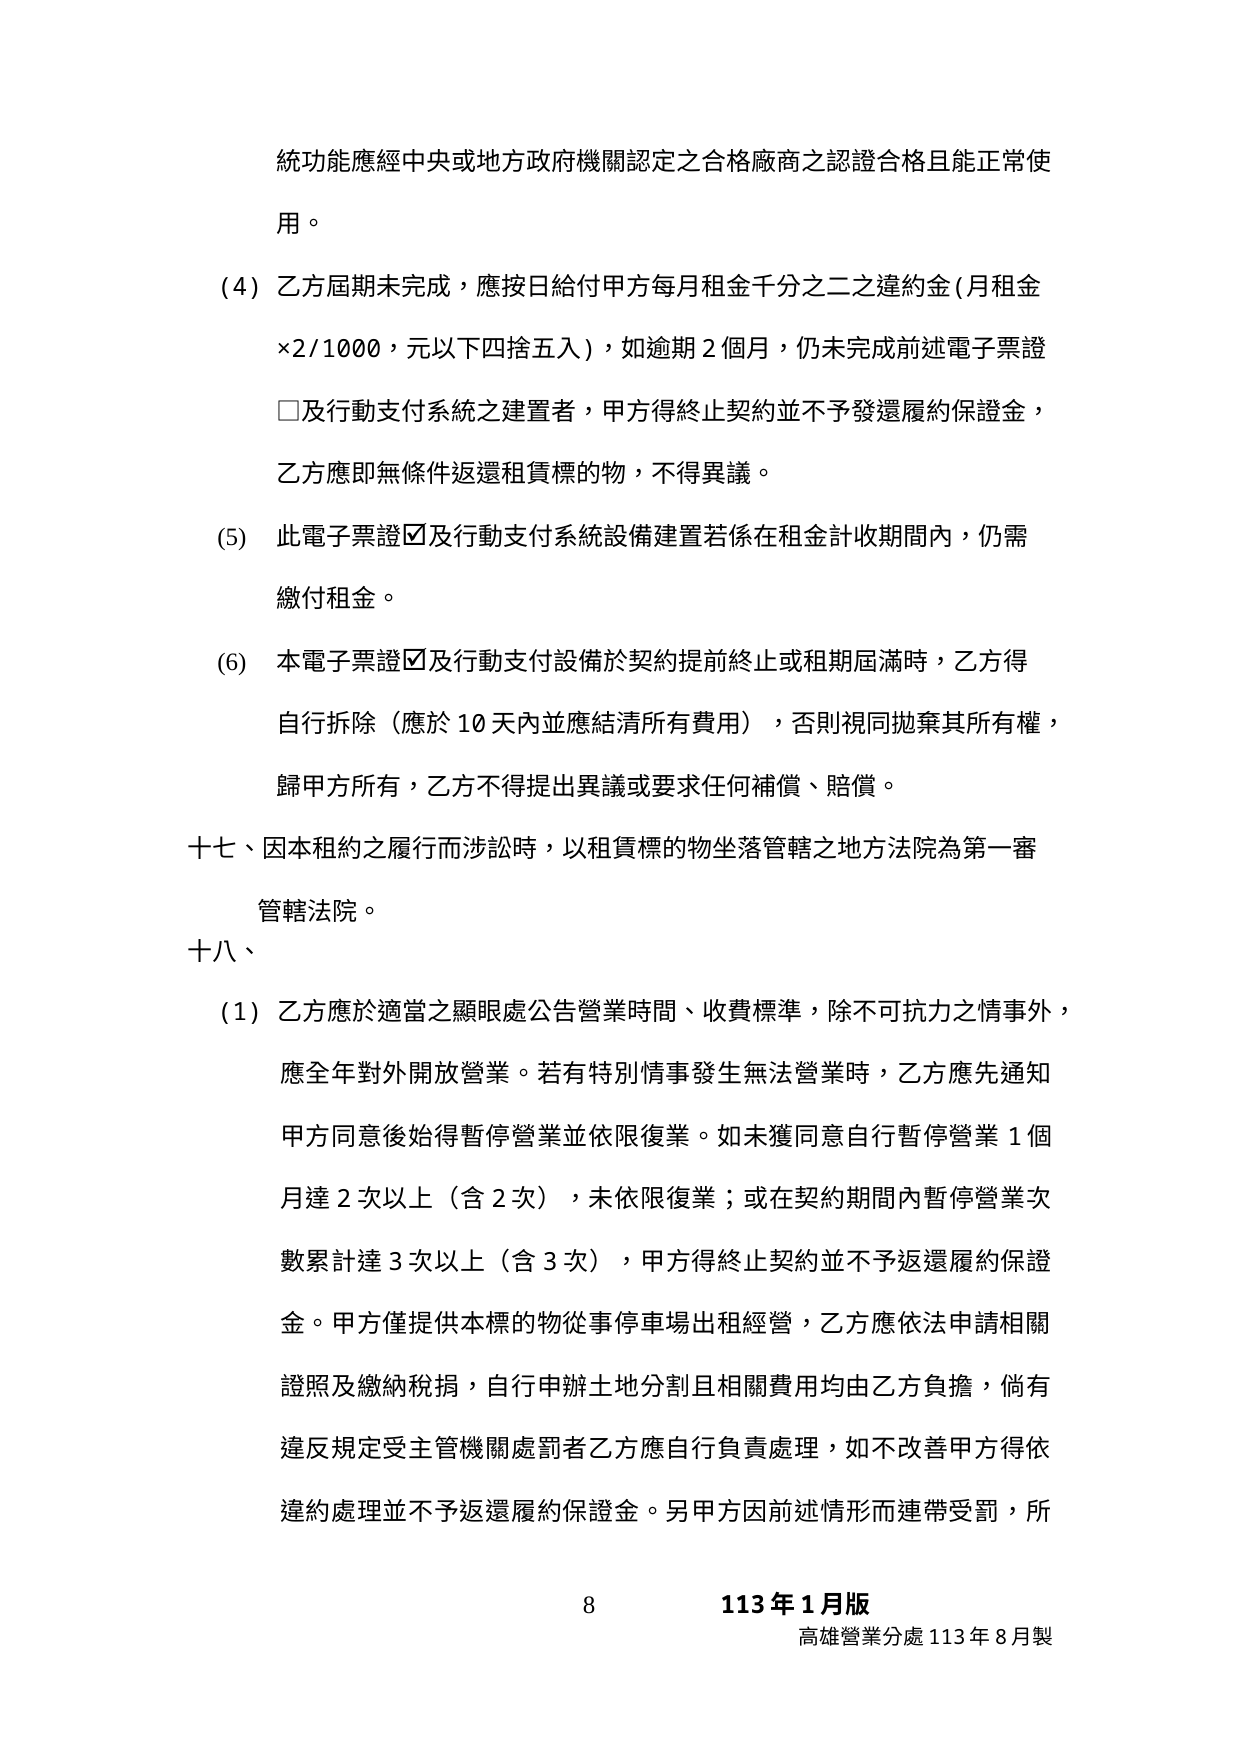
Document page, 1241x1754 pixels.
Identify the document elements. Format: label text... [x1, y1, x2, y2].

list 統功能應經中央或地方政府機關認定之合格廠商之認證合格且能正常使用。 [217, 118, 1053, 243]
text 十八、 [187, 930, 1053, 968]
list 乙方屆期未完成，應按日給付甲方每月租金千分之二之違約金(月租金×2/1000，元以下四捨五入)，如逾期2個月，仍未完成前述電子票證□及行動支付系統之建置者，甲方得終止契約並不予發還履約保證金，乙方應即無條件返還租賃標的物，不得異議。 [217, 243, 1053, 493]
list 本電子票證及行動支付設備於契約提前終止或租期屆滿時，乙方得自行拆除（應於10天內並應結清所有費用），否則視同拋棄其所有權，歸甲方所有，乙方不得提出異議或要求任何補償、賠償。 [217, 618, 1053, 805]
text 十七、因本租約之履行而涉訟時，以租賃標的物坐落管轄之地方法院為第一審管轄法院。 [187, 805, 1053, 930]
list 乙方應於適當之顯眼處公告營業時間、收費標準，除不可抗力之情事外，應全年對外開放營業。若有特別情事發生無法營業時，乙方應先通知甲方同意後始得暫停營業並依限復業。如未獲同意自行暫停營業1個月達2次以上（含2次），未依限復業；或在契約期間內暫停營業次數累計達3次以上（含3次），甲方得終止契約並不予返還履約保證金。甲方僅提供本標的物從事停車場出租經營，乙方應依法申請相關證照及繳納稅捐，自行申辦土地分割且相關費用均由乙方負擔，倘有違反規定受主管機關處罰者乙方應自行負責處理，如不改善甲方得依違約處理並不予返還履約保證金。另甲方因前述情形而連帶受罰，所有支出費用均由乙方負擔。 [217, 968, 1053, 1530]
list 此電子票證及行動支付系統設備建置若係在租金計收期間內，仍需繳付租金。 [217, 493, 1053, 618]
